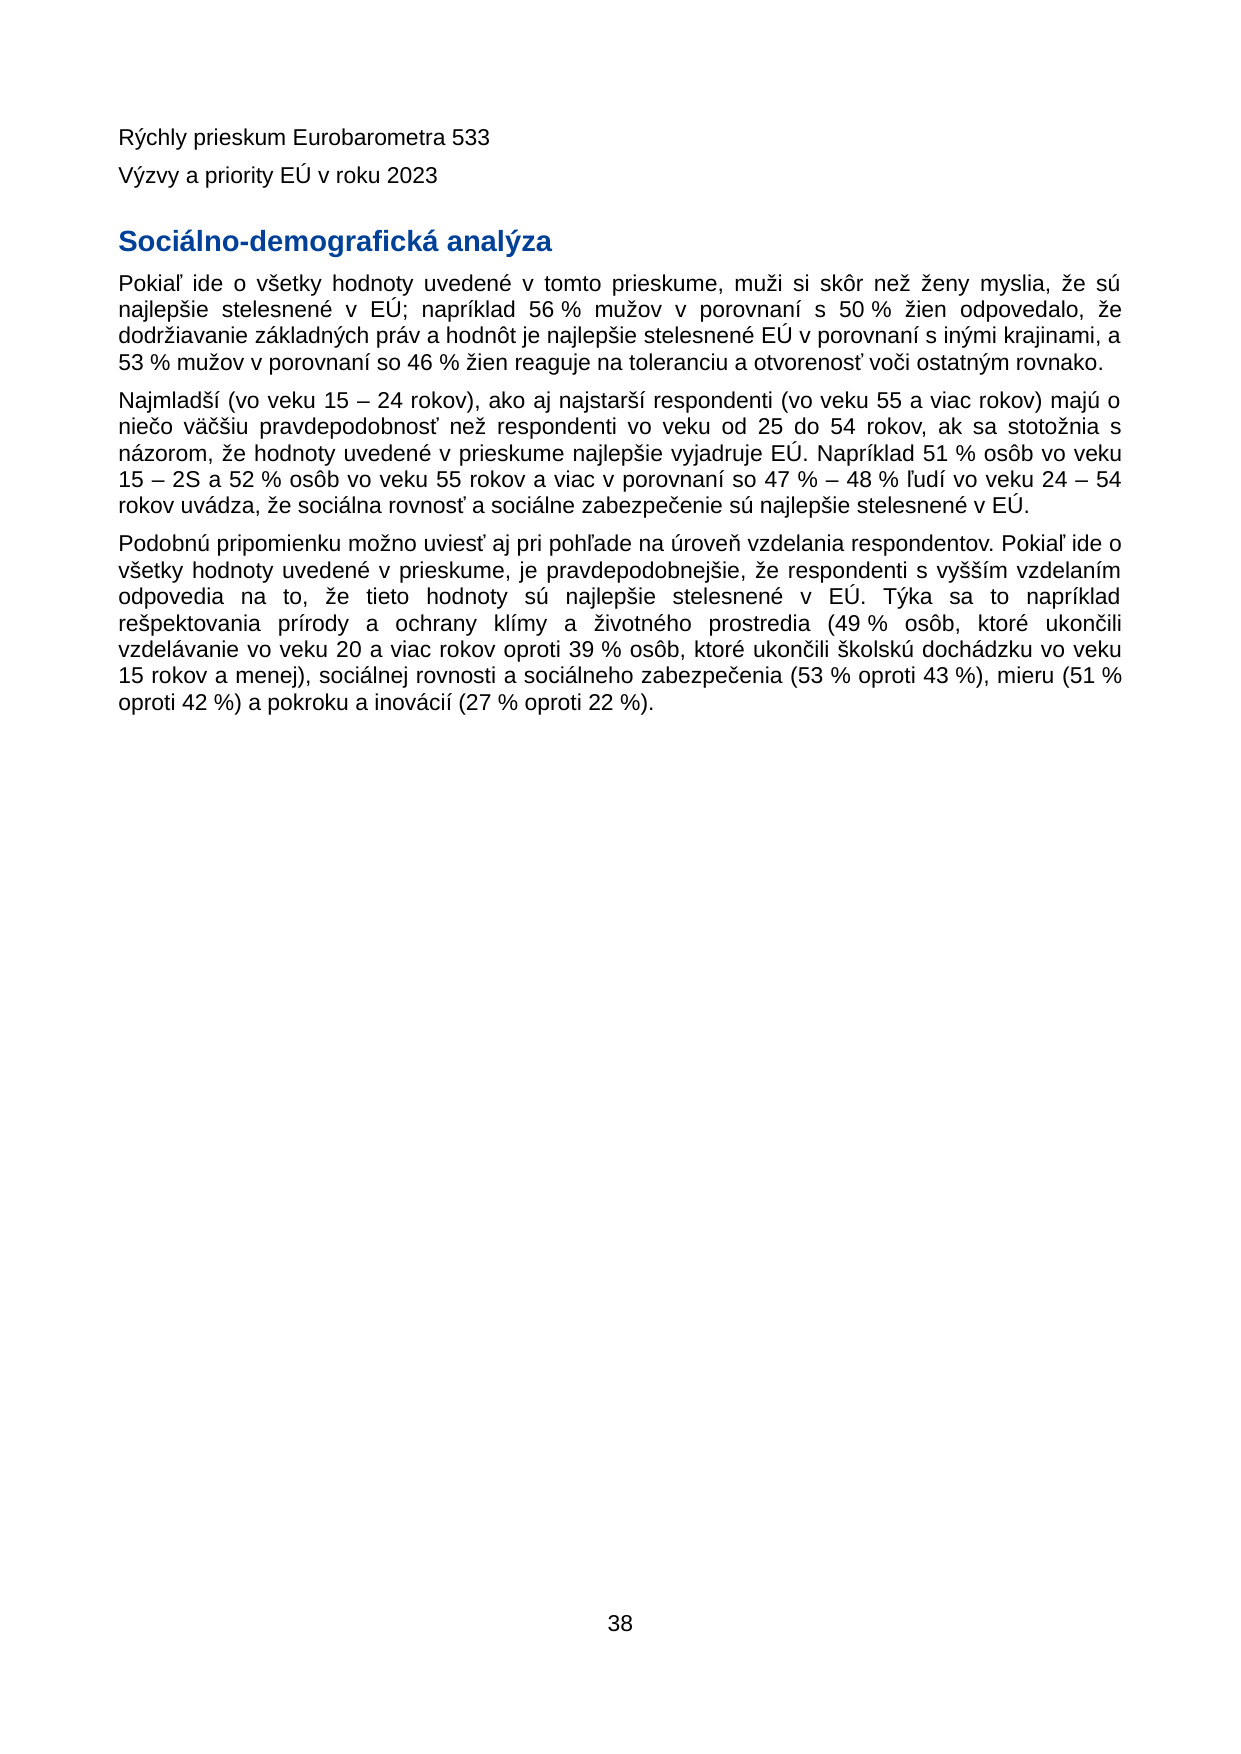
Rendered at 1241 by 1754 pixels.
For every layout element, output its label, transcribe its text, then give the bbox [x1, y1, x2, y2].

text Podobnú pripomienku možno uviesť aj pri pohľade na úroveň vzdelania respondentov. Pokiaľ ide o všetky hodnoty uvedené v prieskume, je pravdepodobnejšie, že respondenti s vyšším vzdelaním odpovedia na to, že tieto hodnoty sú najlepšie stelesnené v EÚ. Týka sa to napríklad rešpektovania prírody a ochrany klímy a životného prostredia (49 % osôb, ktoré ukončili vzdelávanie vo veku 20 a viac rokov oproti 39 % osôb, ktoré ukončili školskú dochádzku vo veku 15 rokov a menej), sociálnej rovnosti a sociálneho zabezpečenia (53 % oproti 43 %), mieru (51 % oproti 42 %) a pokroku a inovácií (27 % oproti 22 %). [118, 530, 1122, 715]
text Pokiaľ ide o všetky hodnoty uvedené v tomto prieskume, muži si skôr než ženy myslia, že sú najlepšie stelesnené v EÚ; napríklad 56 % mužov v porovnaní s 50 % žien odpovedalo, že dodržiavanie základných práv a hodnôt je najlepšie stelesnené EÚ v porovnaní s inými krajinami, a 53 % mužov v porovnaní so 46 % žien reaguje na toleranciu a otvorenosť voči ostatným rovnako. [118, 269, 1122, 375]
text Sociálno-demografická analýza [118, 224, 1122, 258]
text Najmladší (vo veku 15 – 24 rokov), ako aj najstarší respondenti (vo veku 55 a viac rokov) majú o niečo väčšiu pravdepodobnosť než respondenti vo veku od 25 do 54 rokov, ak sa stotožnia s názorom, že hodnoty uvedené v prieskume najlepšie vyjadruje EÚ. Napríklad 51 % osôb vo veku 15 – 2S a 52 % osôb vo veku 55 rokov a viac v porovnaní so 47 % – 48 % ľudí vo veku 24 – 54 rokov uvádza, že sociálna rovnosť a sociálne zabezpečenie sú najlepšie stelesnené v EÚ. [118, 387, 1122, 518]
